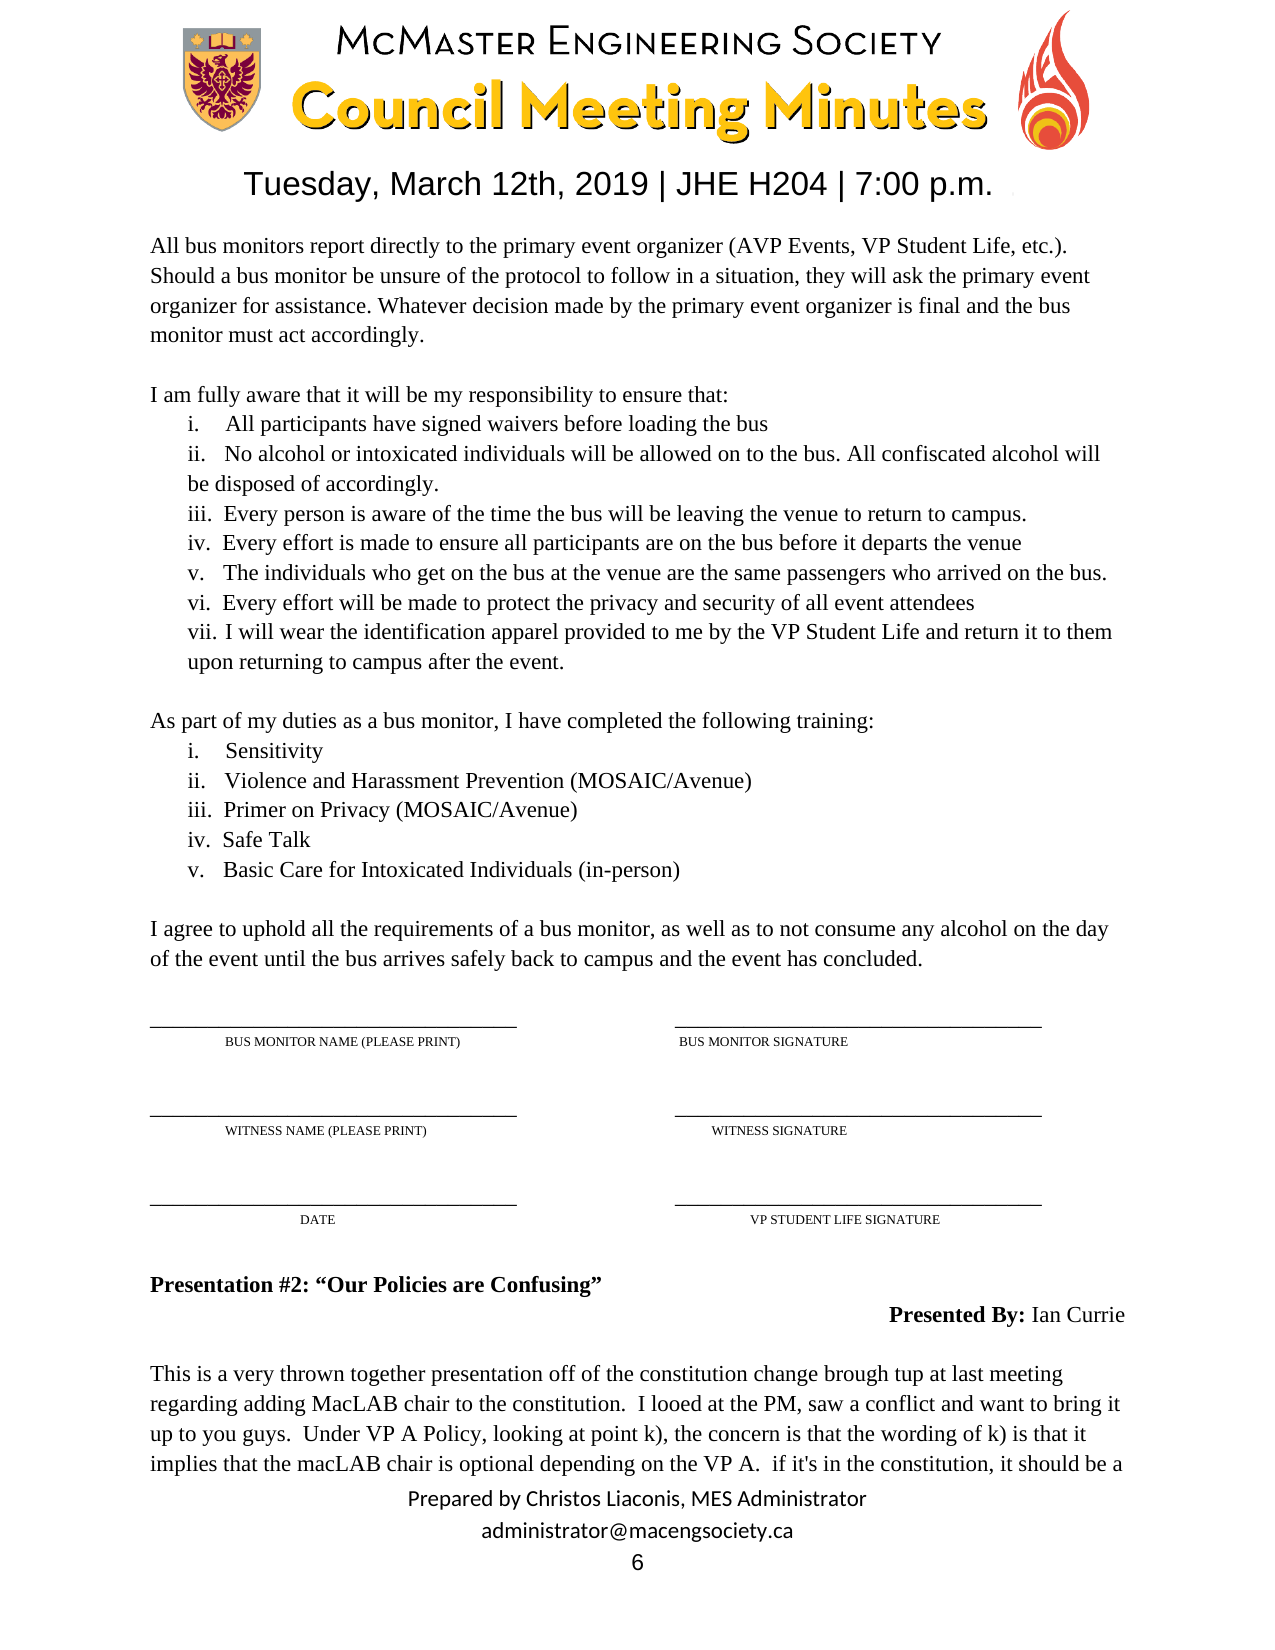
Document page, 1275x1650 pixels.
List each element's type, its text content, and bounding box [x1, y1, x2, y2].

text Presented By: Ian Currie [150, 1301, 1125, 1327]
text ii. No alcohol or intoxicated individuals will be allowed on to the bus. All confiscated alcohol will be disposed of accordingly. [187, 440, 1125, 496]
text iv. Safe Talk [187, 826, 1125, 852]
text ________________________________ ________________________________ [150, 1182, 1125, 1209]
text ________________________________ ________________________________ [150, 1004, 1125, 1031]
text I am fully aware that it will be my responsibility to ensure that: [150, 381, 1125, 407]
text This is a very thrown together presentation off of the constitution change brough tup at last meeting regarding adding MacLAB chair to the constitution. I looed at the PM, saw a conflict and want to bring it up to you guys. Under VP A Policy, looking at point k), the concern is that the wording of k) is that it implies that the macLAB chair is optional depending on the VP A. if it's in the constitution, it should be a [150, 1361, 1125, 1476]
text i. All participants have signed waivers before loading the bus [187, 411, 1125, 437]
picture [150, 0, 1125, 161]
text iii. Primer on Privacy (MOSAIC/Avenue) [187, 796, 1125, 823]
text i. Sensitivity [187, 737, 1125, 763]
text iii. Every person is aware of the time the bus will be leaving the venue to return to campus. [187, 499, 1125, 526]
text All bus monitors report directly to the primary event organizer (AVP Events, VP Student Life, etc.). Should a bus monitor be unsure of the protocol to follow in a situation, they will ask the primary event organizer for assistance. Whatever decision made by the primary event organizer is final and the bus monitor must act accordingly. [150, 232, 1125, 348]
text vi. Every effort will be made to protect the privacy and security of all event attendees [187, 589, 1125, 615]
text BUS MONITOR NAME (PLEASE PRINT) BUS MONITOR SIGNATURE [150, 1034, 1125, 1060]
text v. Basic Care for Intoxicated Individuals (in-person) [187, 856, 1125, 882]
text Presentation #2: “Our Policies are Confusing” [150, 1271, 1125, 1298]
text vii. I will wear the identification apparel provided to me by the VP Student Life and return it to them upon returning to campus after the event. [187, 618, 1125, 674]
text As part of my duties as a bus monitor, I have completed the following training: [150, 707, 1125, 734]
text iv. Every effort is made to ensure all participants are on the bus before it departs the venue [187, 529, 1125, 556]
text v. The individuals who get on the bus at the venue are the same passengers who arrived on the bus. [187, 559, 1125, 585]
text DATE VP STUDENT LIFE SIGNATURE [150, 1212, 1125, 1238]
text ii. Violence and Harassment Prevention (MOSAIC/Avenue) [187, 767, 1125, 793]
text ________________________________ ________________________________ [150, 1093, 1125, 1120]
text I agree to uphold all the requirements of a bus monitor, as well as to not consume any alcohol on the day of the event until the bus arrives safely back to campus and the event has concluded. [150, 915, 1125, 971]
text WITNESS NAME (PLEASE PRINT) WITNESS SIGNATURE [150, 1123, 1125, 1149]
